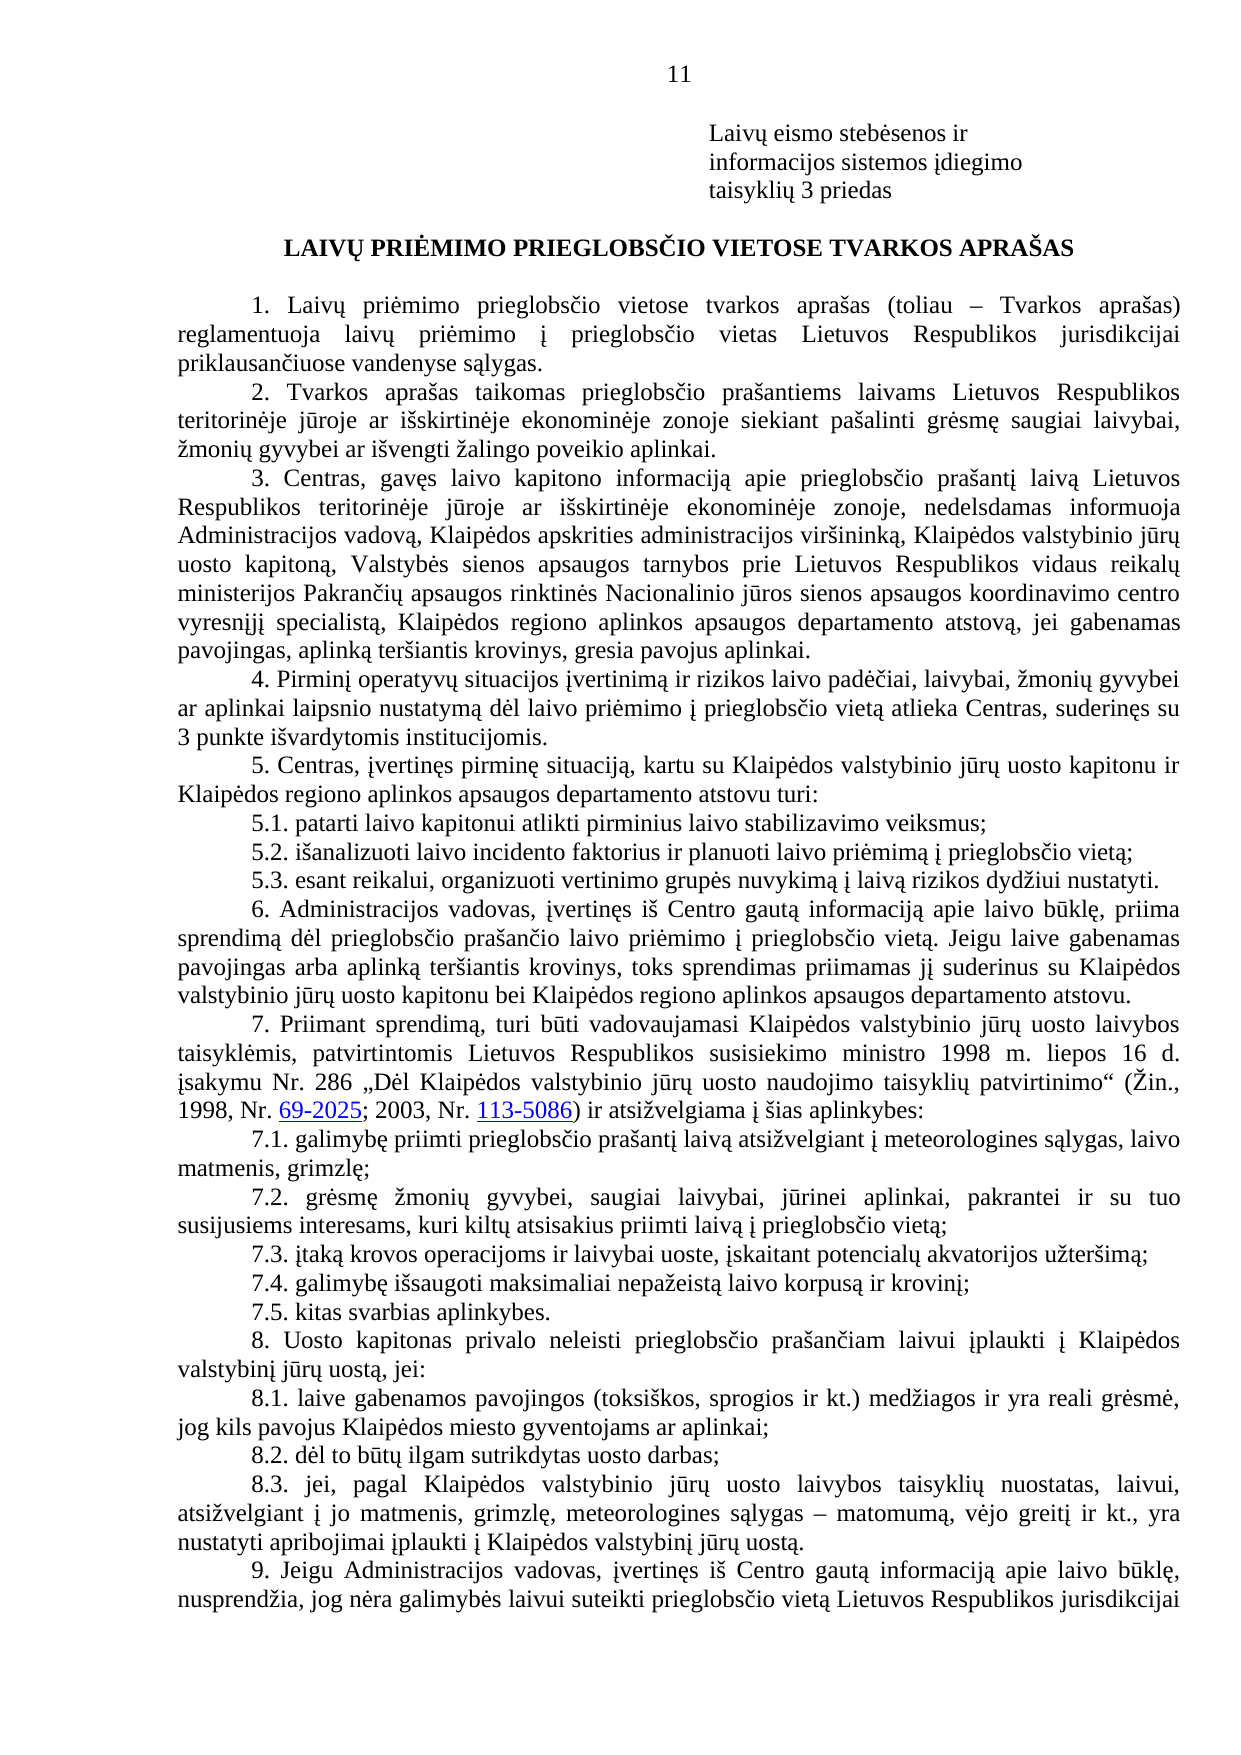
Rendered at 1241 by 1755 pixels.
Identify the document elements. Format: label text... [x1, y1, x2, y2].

text 7.2. grėsmę žmonių gyvybei, saugiai laivybai, jūrinei aplinkai, pakrantei ir su tuo susijusiems interesams, kuri kiltų atsisakius priimti laivą į prieglobsčio vietą; [177, 1182, 1181, 1239]
text 7.1. galimybę priimti prieglobsčio prašantį laivą atsižvelgiant į meteorologines sąlygas, laivo matmenis, grimzlę; [177, 1124, 1181, 1182]
text 6. Administracijos vadovas, įvertinęs iš Centro gautą informaciją apie laivo būklę, priima sprendimą dėl prieglobsčio prašančio laivo priėmimo į prieglobsčio vietą. Jeigu laive gabenamas pavojingas arba aplinką teršiantis krovinys, toks sprendimas priimamas jį suderinus su Klaipėdos valstybinio jūrų uosto kapitonu bei Klaipėdos regiono aplinkos apsaugos departamento atstovu. [177, 894, 1181, 1009]
text taisyklių 3 priedas [177, 176, 1181, 204]
text 7.3. įtaką krovos operacijoms ir laivybai uoste, įskaitant potencialų akvatorijos užteršimą; [177, 1239, 1181, 1268]
text 5.2. išanalizuoti laivo incidento faktorius ir planuoti laivo priėmimą į prieglobsčio vietą; [177, 837, 1181, 866]
text 5.3. esant reikalui, organizuoti vertinimo grupės nuvykimą į laivą rizikos dydžiui nustatyti. [177, 866, 1181, 894]
text laivų priėmimo PRIEGLOBSČIO VIETose TVARKOS APRAŠAS [177, 233, 1181, 262]
text Laivų eismo stebėsenos ir [709, 118, 1181, 147]
text 5. Centras, įvertinęs pirminę situaciją, kartu su Klaipėdos valstybinio jūrų uosto kapitonu ir Klaipėdos regiono aplinkos apsaugos departamento atstovu turi: [177, 751, 1181, 808]
text 8. Uosto kapitonas privalo neleisti prieglobsčio prašančiam laivui įplaukti į Klaipėdos valstybinį jūrų uostą, jei: [177, 1326, 1181, 1383]
text 2. Tvarkos aprašas taikomas prieglobsčio prašantiems laivams Lietuvos Respublikos teritorinėje jūroje ar išskirtinėje ekonominėje zonoje siekiant pašalinti grėsmę saugiai laivybai, žmonių gyvybei ar išvengti žalingo poveikio aplinkai. [177, 377, 1181, 463]
text 7.4. galimybę išsaugoti maksimaliai nepažeistą laivo korpusą ir krovinį; [177, 1268, 1181, 1297]
text 4. Pirminį operatyvų situacijos įvertinimą ir rizikos laivo padėčiai, laivybai, žmonių gyvybei ar aplinkai laipsnio nustatymą dėl laivo priėmimo į prieglobsčio vietą atlieka Centras, suderinęs su 3 punkte išvardytomis institucijomis. [177, 664, 1181, 751]
text 9. Jeigu Administracijos vadovas, įvertinęs iš Centro gautą informaciją apie laivo būklę, nusprendžia, jog nėra galimybės laivui suteikti prieglobsčio vietą Lietuvos Respublikos jurisdikcijai [177, 1556, 1181, 1613]
text 8.2. dėl to būtų ilgam sutrikdytas uosto darbas; [177, 1441, 1181, 1469]
text 1. Laivų priėmimo prieglobsčio vietose tvarkos aprašas (toliau – Tvarkos aprašas) reglamentuoja laivų priėmimo į prieglobsčio vietas Lietuvos Respublikos jurisdikcijai priklausančiuose vandenyse sąlygas. [177, 291, 1181, 377]
text 7.5. kitas svarbias aplinkybes. [177, 1297, 1181, 1326]
text informacijos sistemos įdiegimo [177, 147, 1181, 176]
text 5.1. patarti laivo kapitonui atlikti pirminius laivo stabilizavimo veiksmus; [177, 808, 1181, 837]
text 3. Centras, gavęs laivo kapitono informaciją apie prieglobsčio prašantį laivą Lietuvos Respublikos teritorinėje jūroje ar išskirtinėje ekonominėje zonoje, nedelsdamas informuoja Administracijos vadovą, Klaipėdos apskrities administracijos viršininką, Klaipėdos valstybinio jūrų uosto kapitoną, Valstybės sienos apsaugos tarnybos prie Lietuvos Respublikos vidaus reikalų ministerijos Pakrančių apsaugos rinktinės Nacionalinio jūros sienos apsaugos koordinavimo centro vyresnįjį specialistą, Klaipėdos regiono aplinkos apsaugos departamento atstovą, jei gabenamas pavojingas, aplinką teršiantis krovinys, gresia pavojus aplinkai. [177, 463, 1181, 664]
text 7. Priimant sprendimą, turi būti vadovaujamasi Klaipėdos valstybinio jūrų uosto laivybos taisyklėmis, patvirtintomis Lietuvos Respublikos susisiekimo ministro 1998 m. liepos 16 d. įsakymu Nr. 286 „Dėl Klaipėdos valstybinio jūrų uosto naudojimo taisyklių patvirtinimo“ (Žin., 1998, Nr. 69-2025; 2003, Nr. 113-5086) ir atsižvelgiama į šias aplinkybes: [177, 1009, 1181, 1124]
text 8.3. jei, pagal Klaipėdos valstybinio jūrų uosto laivybos taisyklių nuostatas, laivui, atsižvelgiant į jo matmenis, grimzlę, meteorologines sąlygas – matomumą, vėjo greitį ir kt., yra nustatyti apribojimai įplaukti į Klaipėdos valstybinį jūrų uostą. [177, 1469, 1181, 1556]
text 8.1. laive gabenamos pavojingos (toksiškos, sprogios ir kt.) medžiagos ir yra reali grėsmė, jog kils pavojus Klaipėdos miesto gyventojams ar aplinkai; [177, 1383, 1181, 1441]
